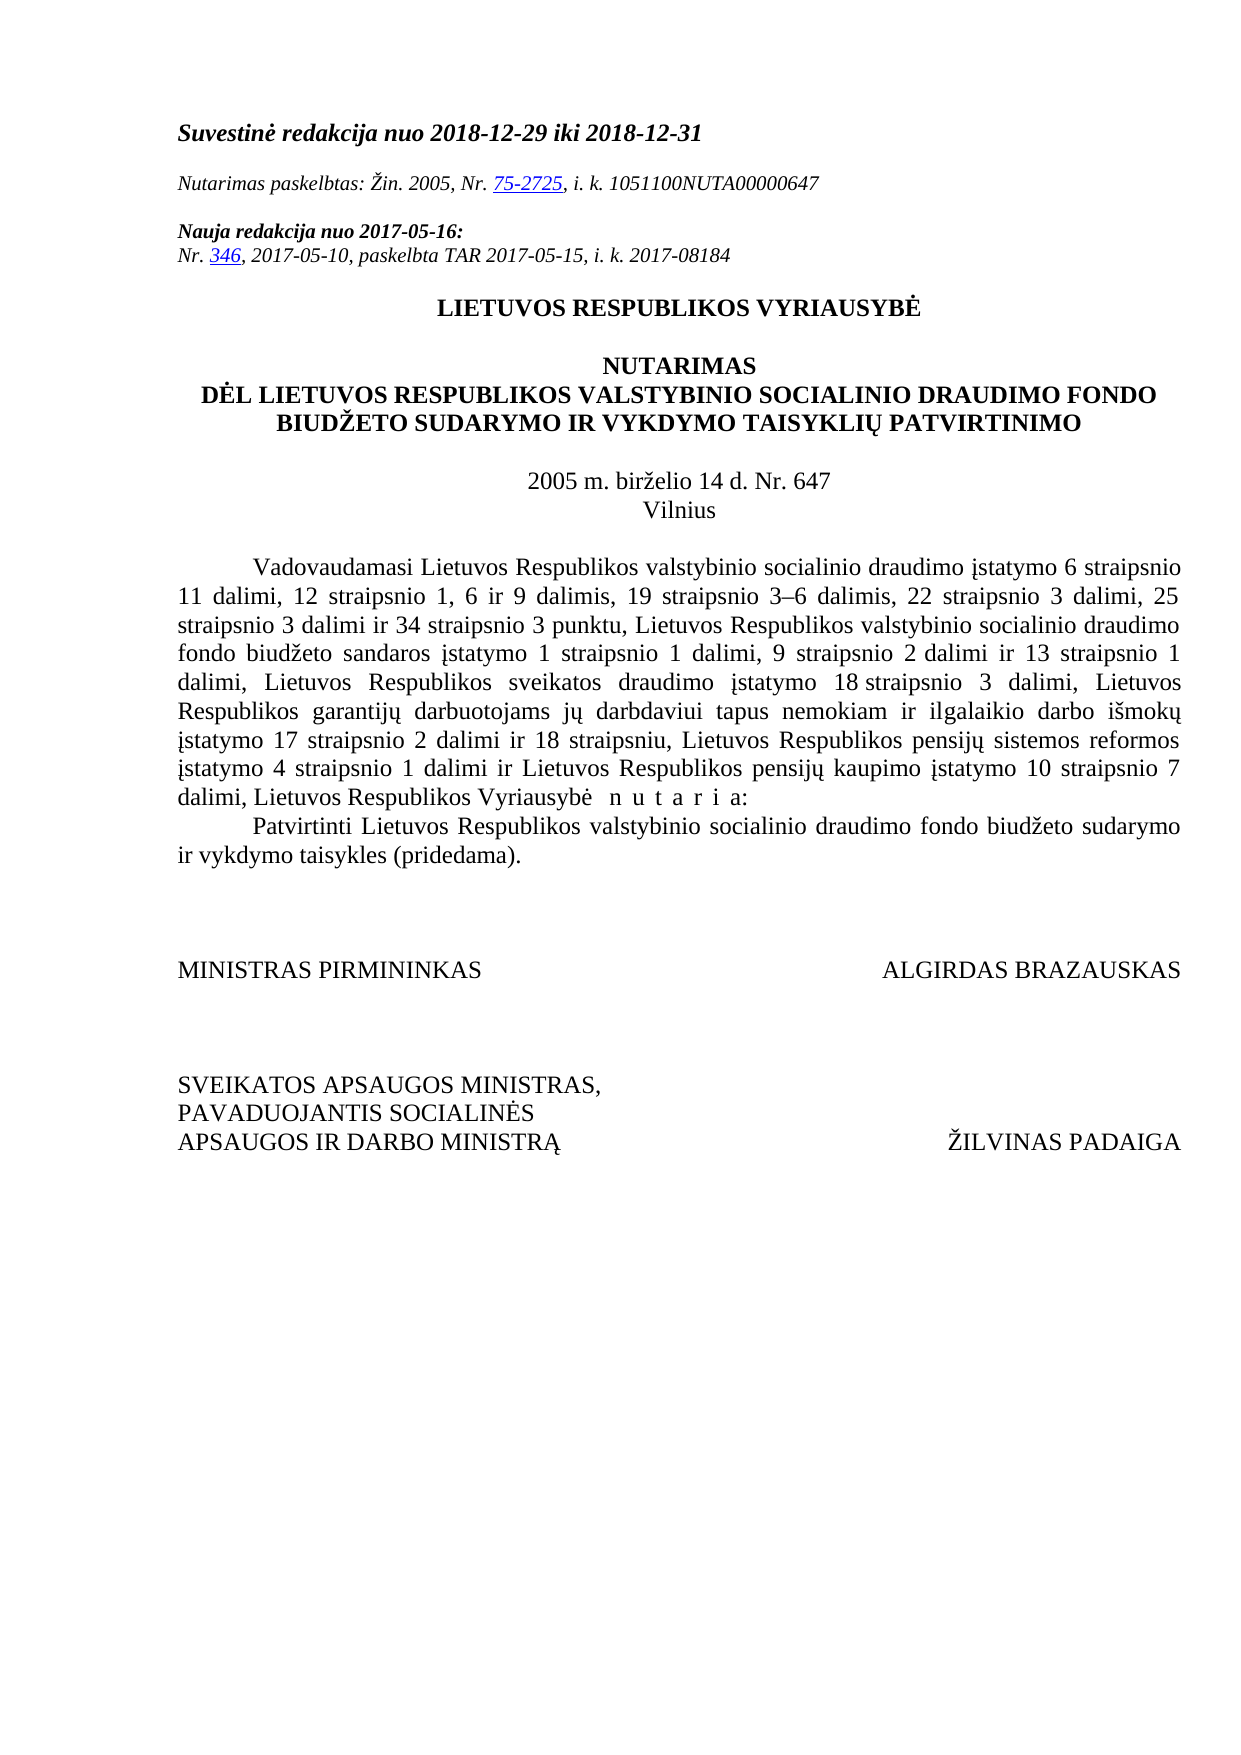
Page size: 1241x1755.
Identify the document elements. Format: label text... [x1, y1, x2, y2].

text Vadovaudamasi Lietuvos Respublikos valstybinio socialinio draudimo įstatymo 6 straipsnio 11 dalimi, 12 straipsnio 1, 6 ir 9 dalimis, 19 straipsnio 3–6 dalimis, 22 straipsnio 3 dalimi, 25 straipsnio 3 dalimi ir 34 straipsnio 3 punktu, Lietuvos Respublikos valstybinio socialinio draudimo fondo biudžeto sandaros įstatymo 1 straipsnio 1 dalimi, 9 straipsnio 2 dalimi ir 13 straipsnio 1 dalimi, Lietuvos Respublikos sveikatos draudimo įstatymo 18 straipsnio 3 dalimi, Lietuvos Respublikos garantijų darbuotojams jų darbdaviui tapus nemokiam ir ilgalaikio darbo išmokų įstatymo 17 straipsnio 2 dalimi ir 18 straipsniu, Lietuvos Respublikos pensijų sistemos reformos įstatymo 4 straipsnio 1 dalimi ir Lietuvos Respublikos pensijų kaupimo įstatymo 10 straipsnio 7 dalimi, Lietuvos Respublikos Vyriausybė nutaria: [177, 552, 1181, 811]
text Nauja redakcija nuo 2017-05-16: [177, 219, 1181, 243]
text MINISTRAS PIRMININKAS ALGIRDAS BRAZAUSKAS [177, 955, 1181, 983]
text NUTARIMAS [177, 351, 1181, 380]
text Nr. 346, 2017-05-10, paskelbta TAR 2017-05-15, i. k. 2017-08184 [177, 243, 1181, 267]
text Vilnius [177, 495, 1181, 523]
text DĖL LIETUVOS RESPUBLIKOS VALSTYBINIO SOCIALINIO DRAUDIMO FONDO BIUDŽETO SUDARYMO IR VYKDYMO TAISYKLIŲ PATVIRTINIMO [177, 380, 1181, 437]
text Patvirtinti Lietuvos Respublikos valstybinio socialinio draudimo fondo biudžeto sudarymo ir vykdymo taisykles (pridedama). [177, 811, 1181, 868]
text Suvestinė redakcija nuo 2018-12-29 iki 2018-12-31 [177, 118, 1181, 147]
text LIETUVOS RESPUBLIKOS VYRIAUSYBĖ [177, 293, 1181, 322]
text 2005 m. birželio 14 d. Nr. 647 [177, 466, 1181, 495]
text PAVADUOJANTIS SOCIALINĖS [177, 1098, 1181, 1127]
text Nutarimas paskelbtas: Žin. 2005, Nr. 75-2725, i. k. 1051100NUTA00000647 [177, 171, 1181, 195]
text SVEIKATOS APSAUGOS MINISTRAS, [177, 1070, 1181, 1098]
text APSAUGOS IR DARBO MINISTRĄ ŽILVINAS PADAIGA [177, 1127, 1181, 1156]
